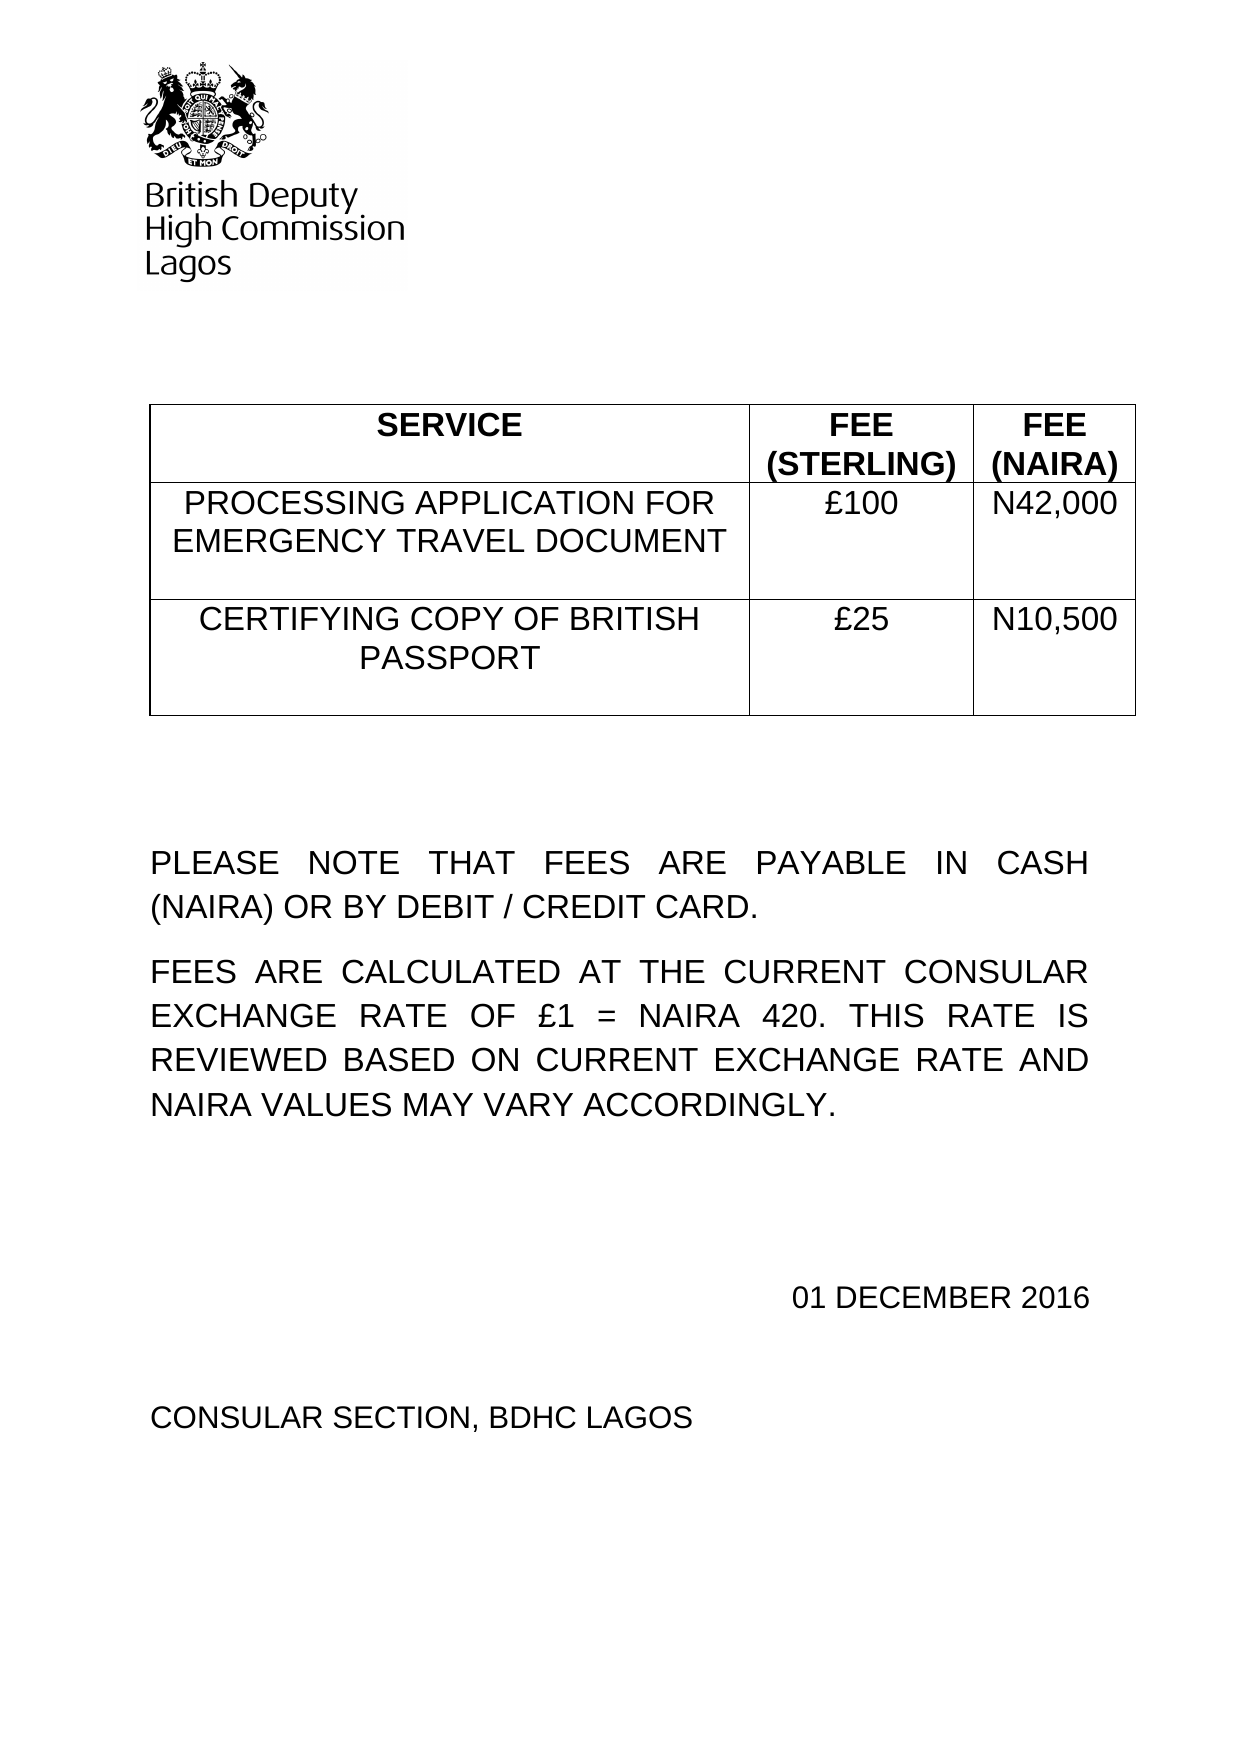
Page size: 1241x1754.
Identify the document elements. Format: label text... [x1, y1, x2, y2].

table_cell CERTIFYING COPY OF BRITISH PASSPORT [151, 600, 749, 715]
table_cell N42,000 [974, 483, 1135, 598]
text 01 DECEMBER 2016 [150, 1279, 1090, 1316]
text PLEASE NOTE THAT FEES ARE PAYABLE IN CASH (NAIRA) OR BY DEBIT / CREDIT CARD. [150, 843, 1090, 926]
table_header FEE (NAIRA) [974, 405, 1135, 482]
table_cell £25 [750, 600, 973, 715]
text CONSULAR SECTION, BDHC LAGOS [150, 1399, 1090, 1435]
text FEES ARE CALCULATED AT THE CURRENT CONSULAR EXCHANGE RATE OF £1 = NAIRA 420. THIS RATE IS REVIEWED BASED ON CURRENT EXCHANGE RATE AND NAIRA VALUES MAY VARY ACCORDINGLY. [150, 952, 1090, 1123]
table_cell PROCESSING APPLICATION FOR EMERGENCY TRAVEL DOCUMENT [151, 483, 749, 598]
table_header FEE (STERLING) [750, 405, 973, 482]
table_header SERVICE [151, 405, 749, 482]
table_cell N10,500 [974, 600, 1135, 715]
table_cell £100 [750, 483, 973, 598]
